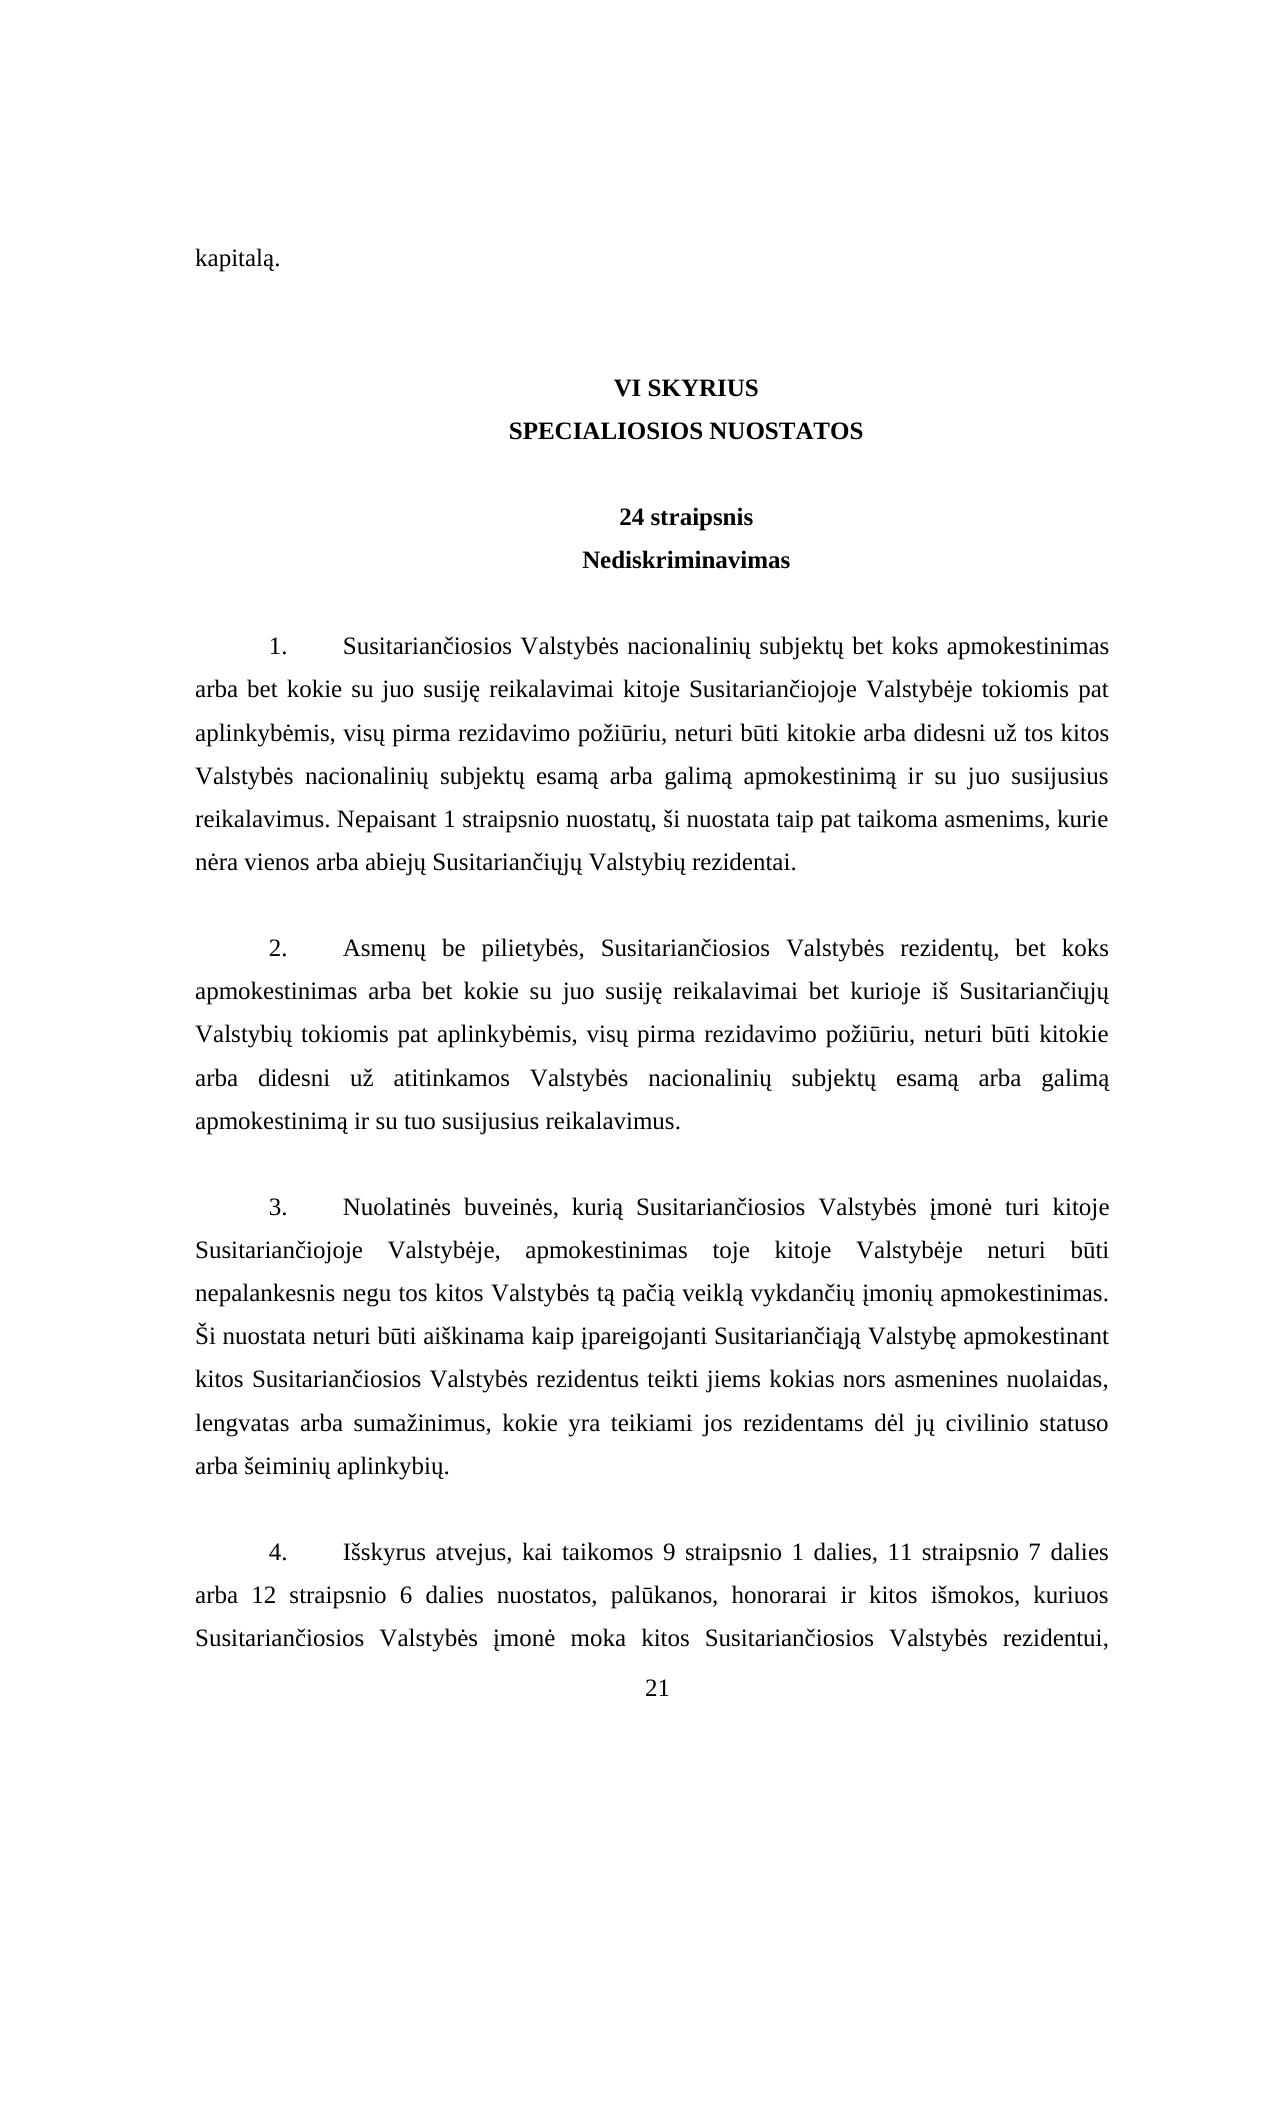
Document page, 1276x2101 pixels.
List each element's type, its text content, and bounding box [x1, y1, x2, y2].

text 3. Nuolatinės buveinės, kurią Susitariančiosios Valstybės įmonė turi kitoje Susitariančiojoje Valstybėje, apmokestinimas toje kitoje Valstybėje neturi būti nepalankesnis negu tos kitos Valstybės tą pačią veiklą vykdančių įmonių apmokestinimas. Ši nuostata neturi būti aiškinama kaip įpareigojanti Susitariančiąją Valstybę apmokestinant kitos Susitariančiosios Valstybės rezidentus teikti jiems kokias nors asmenines nuolaidas, lengvatas arba sumažinimus, kokie yra teikiami jos rezidentams dėl jų civilinio statuso arba šeiminių aplinkybių. [195, 1192, 1110, 1479]
text 4. Išskyrus atvejus, kai taikomos 9 straipsnio 1 dalies, 11 straipsnio 7 dalies arba 12 straipsnio 6 dalies nuostatos, palūkanos, honorarai ir kitos išmokos, kuriuos Susitariančiosios Valstybės įmonė moka kitos Susitariančiosios Valstybės rezidentui, [195, 1537, 1110, 1652]
text VI SKYRIUS [195, 373, 1110, 401]
text 24 straipsnis [195, 502, 1110, 531]
text Nediskriminavimas [195, 545, 1110, 574]
text kapitalą. [195, 243, 1110, 272]
text 2. Asmenų be pilietybės, Susitariančiosios Valstybės rezidentų, bet koks apmokestinimas arba bet kokie su juo susiję reikalavimai bet kurioje iš Susitariančiųjų Valstybių tokiomis pat aplinkybėmis, visų pirma rezidavimo požiūriu, neturi būti kitokie arba didesni už atitinkamos Valstybės nacionalinių subjektų esamą arba galimą apmokestinimą ir su tuo susijusius reikalavimus. [195, 933, 1110, 1134]
text 1. Susitariančiosios Valstybės nacionalinių subjektų bet koks apmokestinimas arba bet kokie su juo susiję reikalavimai kitoje Susitariančiojoje Valstybėje tokiomis pat aplinkybėmis, visų pirma rezidavimo požiūriu, neturi būti kitokie arba didesni už tos kitos Valstybės nacionalinių subjektų esamą arba galimą apmokestinimą ir su juo susijusius reikalavimus. Nepaisant 1 straipsnio nuostatų, ši nuostata taip pat taikoma asmenims, kurie nėra vienos arba abiejų Susitariančiųjų Valstybių rezidentai. [195, 631, 1110, 876]
text SPECIALIOSIOS NUOSTATOS [195, 416, 1110, 444]
